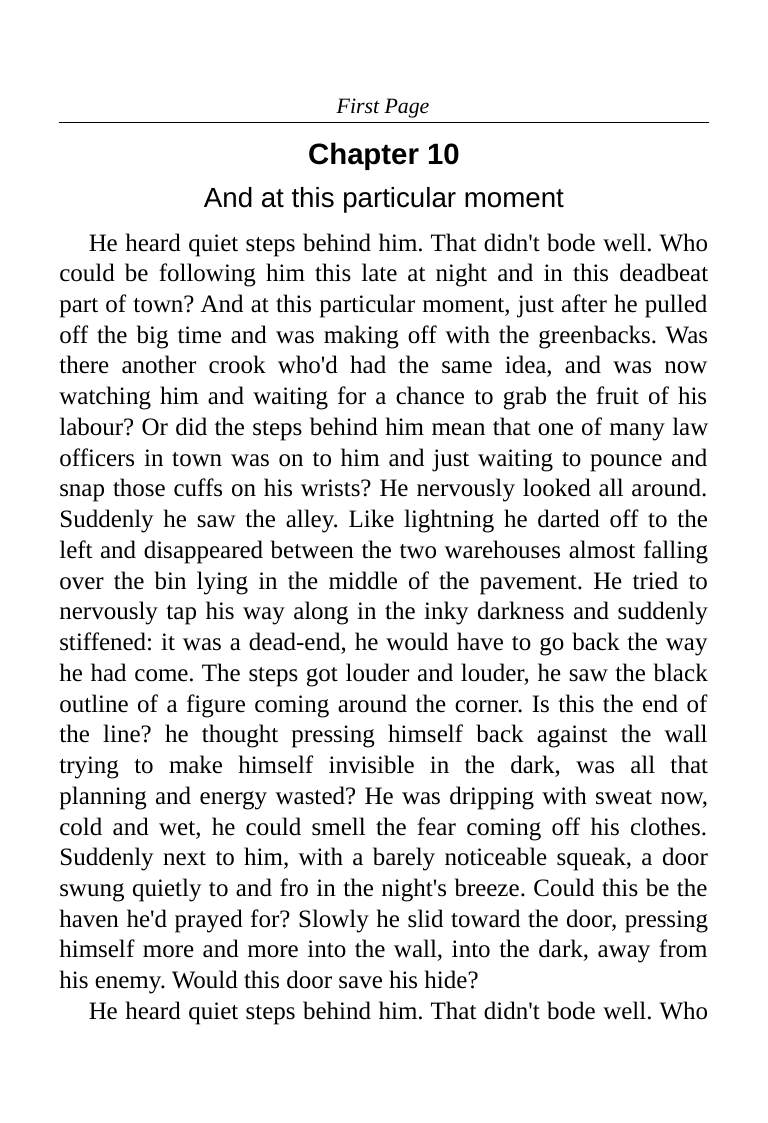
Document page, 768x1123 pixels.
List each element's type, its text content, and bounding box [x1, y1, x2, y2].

subtitle And at this particular moment [59, 183, 709, 214]
text He heard quiet steps behind him. That didn't bode well. Who [59, 995, 709, 1025]
text He heard quiet steps behind him. That didn't bode well. Who could be following him this late at night and in this deadbeat part of town? And at this particular moment, just after he pulled off the big time and was making off with the greenbacks. Was there another crook who'd had the same idea, and was now watching him and waiting for a chance to grab the fruit of his labour? Or did the steps behind him mean that one of many law officers in town was on to him and just waiting to pounce and snap those cuffs on his wrists? He nervously looked all around. Suddenly he saw the alley. Like lightning he darted off to the left and disappeared between the two warehouses almost falling over the bin lying in the middle of the pavement. He tried to nervously tap his way along in the inky darkness and suddenly stiffened: it was a dead-end, he would have to go back the way he had come. The steps got louder and louder, he saw the black outline of a figure coming around the corner. Is this the end of the line? he thought pressing himself back against the wall trying to make himself invisible in the dark, was all that planning and energy wasted? He was dripping with sweat now, cold and wet, he could smell the fear coming off his clothes. Suddenly next to him, with a barely noticeable squeak, a door swung quietly to and fro in the night's breeze. Could this be the haven he'd prayed for? Slowly he slid toward the door, pressing himself more and more into the wall, into the dark, away from his enemy. Would this door save his hide? [59, 226, 709, 995]
